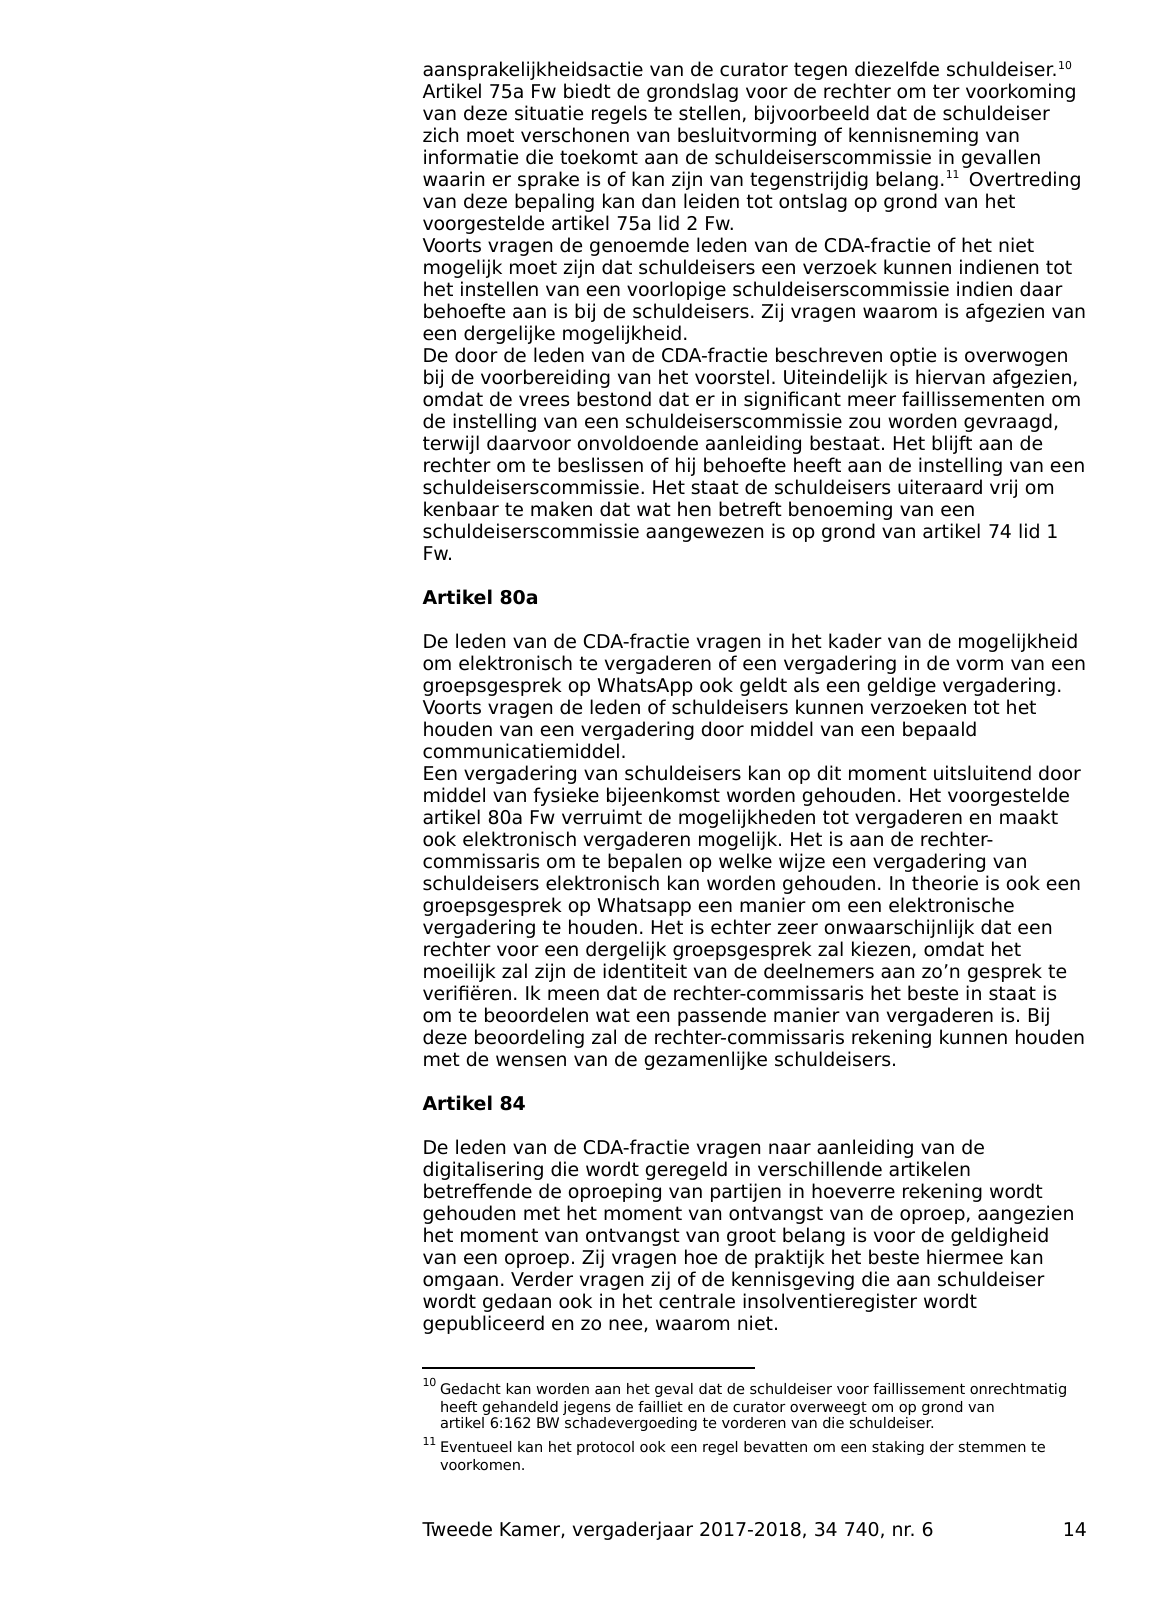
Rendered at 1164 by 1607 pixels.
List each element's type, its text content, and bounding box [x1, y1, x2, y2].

subtitle Artikel 80a [422, 587, 1087, 609]
text aansprakelijkheidsactie van de curator tegen diezelfde schuldeiser. Artikel 75a Fw biedt de grondslag voor de rechter om ter voorkoming van deze situatie regels te stellen, bijvoorbeeld dat de schuldeiser zich moet verschonen van besluitvorming of kennisneming van informatie die toekomt aan de schuldeiserscommissie in gevallen waarin er sprake is of kan zijn van tegenstrijdig belang. Overtreding van deze bepaling kan dan leiden tot ontslag op grond van het voorgestelde artikel 75a lid 2 Fw. [422, 59, 1087, 235]
text De leden van de CDA-fractie vragen in het kader van de mogelijkheid om elektronisch te vergaderen of een vergadering in de vorm van een groepsgesprek op WhatsApp ook geldt als een geldige vergadering. Voorts vragen de leden of schuldeisers kunnen verzoeken tot het houden van een vergadering door middel van een bepaald communicatiemiddel. [422, 631, 1087, 763]
text Gedacht kan worden aan het geval dat de schuldeiser voor faillissement onrechtmatig heeft gehandeld jegens de failliet en de curator overweegt om op grond van artikel 6:162 BW schadevergoeding te vorderen van die schuldeiser. [422, 1377, 1087, 1432]
text De door de leden van de CDA-fractie beschreven optie is overwogen bij de voorbereiding van het voorstel. Uiteindelijk is hiervan afgezien, omdat de vrees bestond dat er in significant meer faillissementen om de instelling van een schuldeiserscommissie zou worden gevraagd, terwijl daarvoor onvoldoende aanleiding bestaat. Het blijft aan de rechter om te beslissen of hij behoefte heeft aan de instelling van een schuldeiserscommissie. Het staat de schuldeisers uiteraard vrij om kenbaar te maken dat wat hen betreft benoeming van een schuldeiserscommissie aangewezen is op grond van artikel 74 lid 1 Fw. [422, 345, 1087, 564]
text De leden van de CDA-fractie vragen naar aanleiding van de digitalisering die wordt geregeld in verschillende artikelen betreffende de oproeping van partijen in hoeverre rekening wordt gehouden met het moment van ontvangst van de oproep, aangezien het moment van ontvangst van groot belang is voor de geldigheid van een oproep. Zij vragen hoe de praktijk het beste hiermee kan omgaan. Verder vragen zij of de kennisgeving die aan schuldeiser wordt gedaan ook in het centrale insolventieregister wordt gepubliceerd en zo nee, waarom niet. [422, 1137, 1087, 1335]
text Voorts vragen de genoemde leden van de CDA-fractie of het niet mogelijk moet zijn dat schuldeisers een verzoek kunnen indienen tot het instellen van een voorlopige schuldeiserscommissie indien daar behoefte aan is bij de schuldeisers. Zij vragen waarom is afgezien van een dergelijke mogelijkheid. [422, 235, 1087, 345]
text Een vergadering van schuldeisers kan op dit moment uitsluitend door middel van fysieke bijeenkomst worden gehouden. Het voorgestelde artikel 80a Fw verruimt de mogelijkheden tot vergaderen en maakt ook elektronisch vergaderen mogelijk. Het is aan de rechter-commissaris om te bepalen op welke wijze een vergadering van schuldeisers elektronisch kan worden gehouden. In theorie is ook een groepsgesprek op Whatsapp een manier om een elektronische vergadering te houden. Het is echter zeer onwaarschijnlijk dat een rechter voor een dergelijk groepsgesprek zal kiezen, omdat het moeilijk zal zijn de identiteit van de deelnemers aan zo’n gesprek te verifiëren. Ik meen dat de rechter-commissaris het beste in staat is om te beoordelen wat een passende manier van vergaderen is. Bij deze beoordeling zal de rechter-commissaris rekening kunnen houden met de wensen van de gezamenlijke schuldeisers. [422, 763, 1087, 1071]
subtitle Artikel 84 [422, 1093, 1087, 1115]
text Eventueel kan het protocol ook een regel bevatten om een staking der stemmen te voorkomen. [422, 1435, 1087, 1474]
